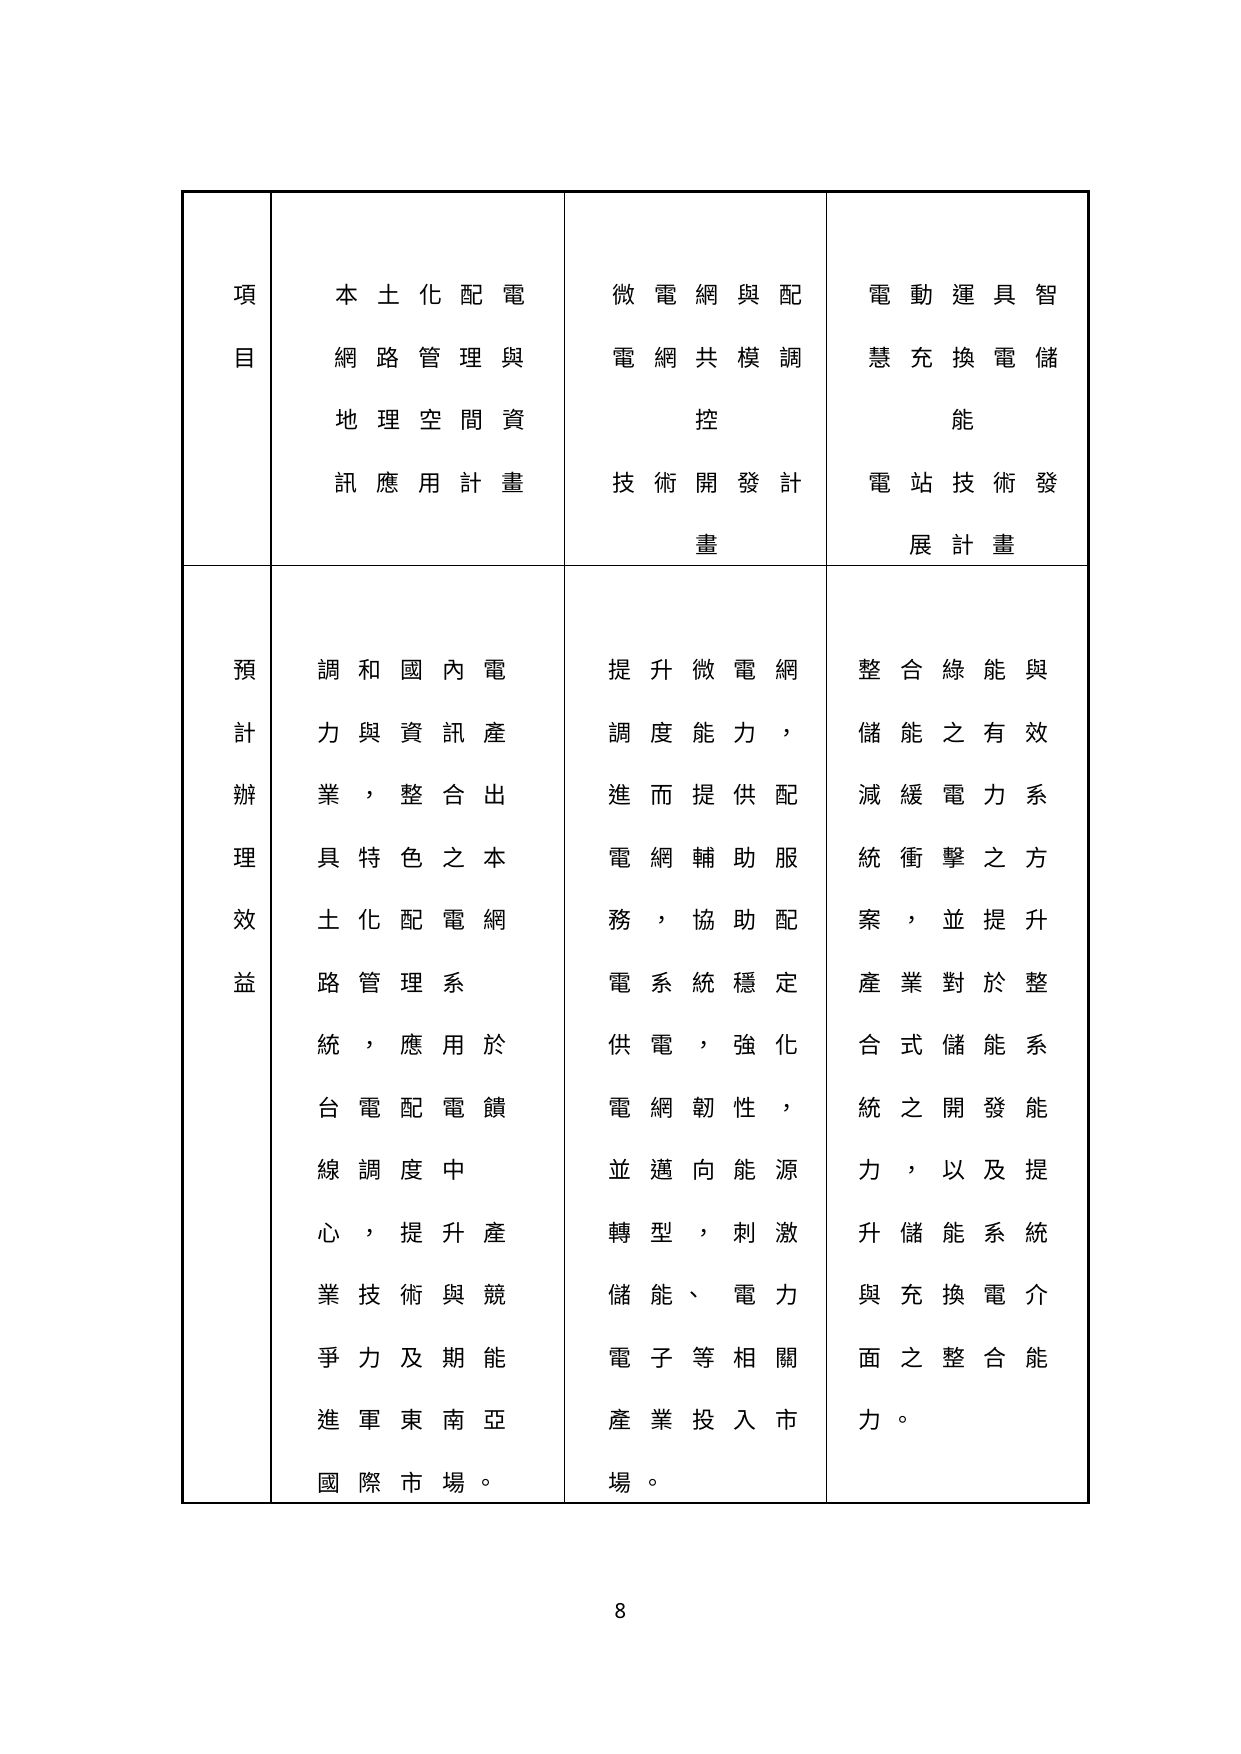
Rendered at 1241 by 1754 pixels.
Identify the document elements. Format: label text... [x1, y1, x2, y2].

table_header 項目 [184, 193, 270, 564]
table_cell 調和國內電力與資訊產業，整合出具特色之本土化配電網路管理系統，應用於台電配電饋線調度中心，提升產業技術與競爭力及期能進軍東南亞國際市場。 [272, 566, 564, 1502]
table_cell 預計辦理效益 [184, 566, 270, 1502]
table_cell 整合綠能與儲能之有效減緩電力系統衝擊之方案，並提升產業對於整合式儲能系統之開發能力，以及提升儲能系統與充換電介面之整合能力。 [827, 566, 1087, 1502]
table_cell 提升微電網調度能力，進而提供配電網輔助服務，協助配電系統穩定供電，強化電網韌性，並邁向能源轉型，刺激儲能、電力電子等相關產業投入市場。 [565, 566, 826, 1502]
table_header 電動運具智慧充換電儲能 電站技術發展計畫 [827, 193, 1087, 564]
table_header 本土化配電網路管理與 地理空間資訊應用計畫 [272, 193, 564, 564]
table_header 微電網與配電網共模調控 技術開發計畫 [565, 193, 826, 564]
